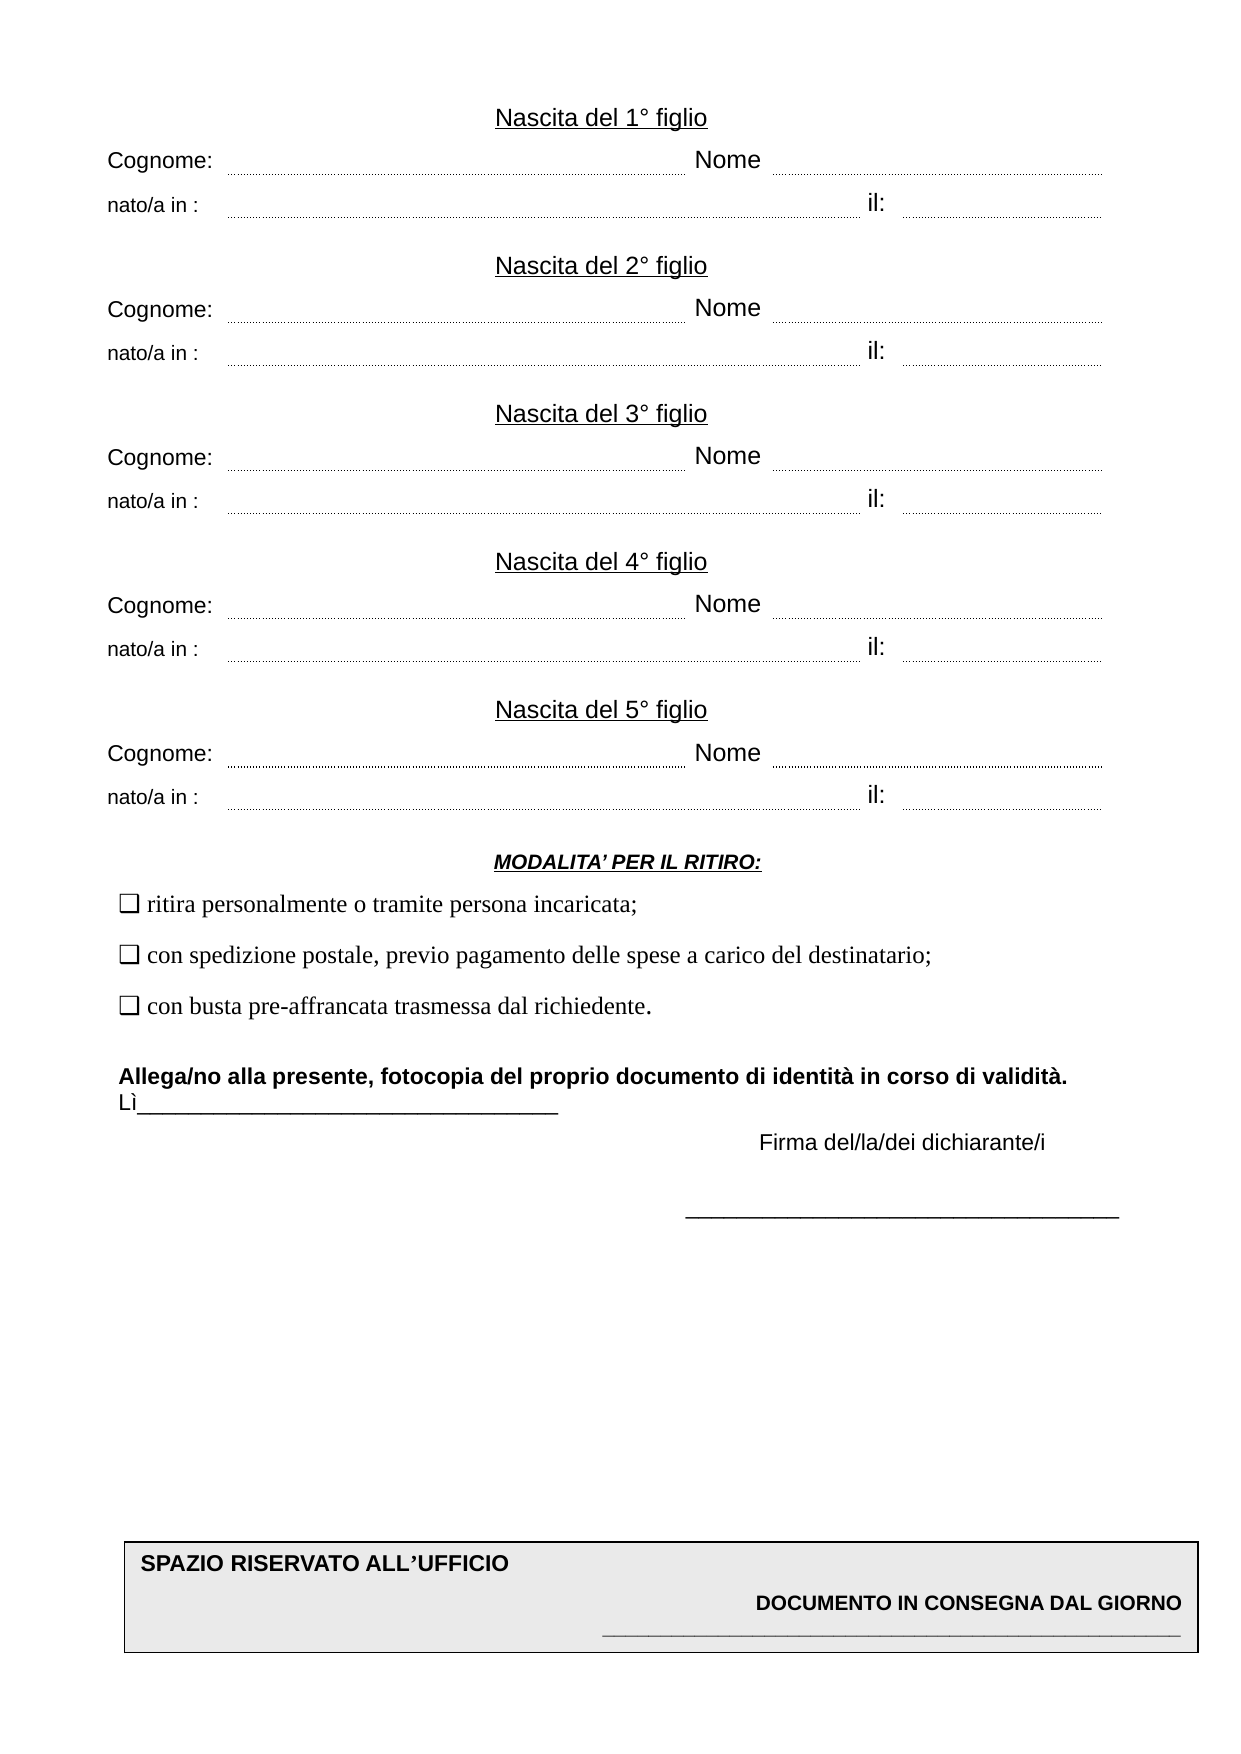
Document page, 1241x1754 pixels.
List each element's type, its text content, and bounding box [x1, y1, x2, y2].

table_cell [773, 131, 1102, 174]
table_cell Cognome: [100, 576, 228, 618]
table_cell [773, 576, 1102, 618]
table_cell [773, 428, 1102, 470]
table_cell Nome [687, 724, 773, 766]
table_cell [773, 279, 1102, 322]
table_cell Nome [687, 131, 773, 174]
table_cell Nome [687, 576, 773, 618]
table_cell Nome [687, 279, 773, 322]
table_cell Cognome: [100, 724, 228, 766]
table_header Nascita del 3° figlio [100, 385, 1102, 427]
table_header Nascita del 2° figlio [100, 237, 1102, 279]
table_cell Nome [687, 428, 773, 470]
table_cell [903, 766, 1102, 809]
table_cell [228, 322, 860, 365]
table_cell nato/a in : [100, 618, 228, 661]
table_cell [228, 576, 687, 618]
table_cell [228, 279, 687, 322]
table_cell nato/a in : [100, 470, 228, 513]
table_cell Cognome: [100, 428, 228, 470]
table_cell Cognome: [100, 279, 228, 322]
subtitle DOCUMENTO IN CONSEGNA DAL GIORNO [140, 1591, 1182, 1615]
table_cell [228, 131, 687, 174]
table_cell nato/a in : [100, 322, 228, 365]
subtitle MODALITA’ PER IL RITIRO: [118, 849, 1137, 873]
subtitle Lì_________________________________ [118, 1089, 1199, 1115]
table_cell il: [860, 322, 903, 365]
table_header Nascita del 5° figlio [100, 681, 1102, 724]
table_cell [903, 322, 1102, 365]
table_cell nato/a in : [100, 766, 228, 809]
table_cell [903, 470, 1102, 513]
subtitle __________________________________________________ [140, 1615, 1182, 1639]
table_cell [228, 428, 687, 470]
table_cell [903, 618, 1102, 661]
table_cell nato/a in : [100, 174, 228, 217]
text Allega/no alla presente, fotocopia del proprio documento di identità in corso di validità. [118, 1063, 1167, 1089]
table_cell [903, 174, 1102, 217]
table_cell Cognome: [100, 131, 228, 174]
table_cell [228, 470, 860, 513]
table_cell il: [860, 174, 903, 217]
table_cell il: [860, 766, 903, 809]
text ❑ ritira personalmente o tramite persona incaricata; ❑ con spedizione postale, previo pagamento delle spese a carico del destinatario; ❑ con busta pre-affrancata trasmessa dal richiedente. [118, 886, 1137, 1022]
table_cell [228, 766, 860, 809]
subtitle __________________________________ [605, 1193, 1199, 1219]
table_header Nascita del 1° figlio [100, 89, 1102, 131]
table_cell [228, 174, 860, 217]
subtitle SPAZIO RISERVATO ALL’UFFICIO [140, 1550, 1197, 1576]
table_cell il: [860, 618, 903, 661]
subtitle Firma del/la/dei dichiarante/i [605, 1128, 1199, 1155]
table_cell il: [860, 470, 903, 513]
table_header Nascita del 4° figlio [100, 533, 1102, 576]
table_cell [228, 618, 860, 661]
table_cell [773, 724, 1102, 766]
table_cell [228, 724, 687, 766]
